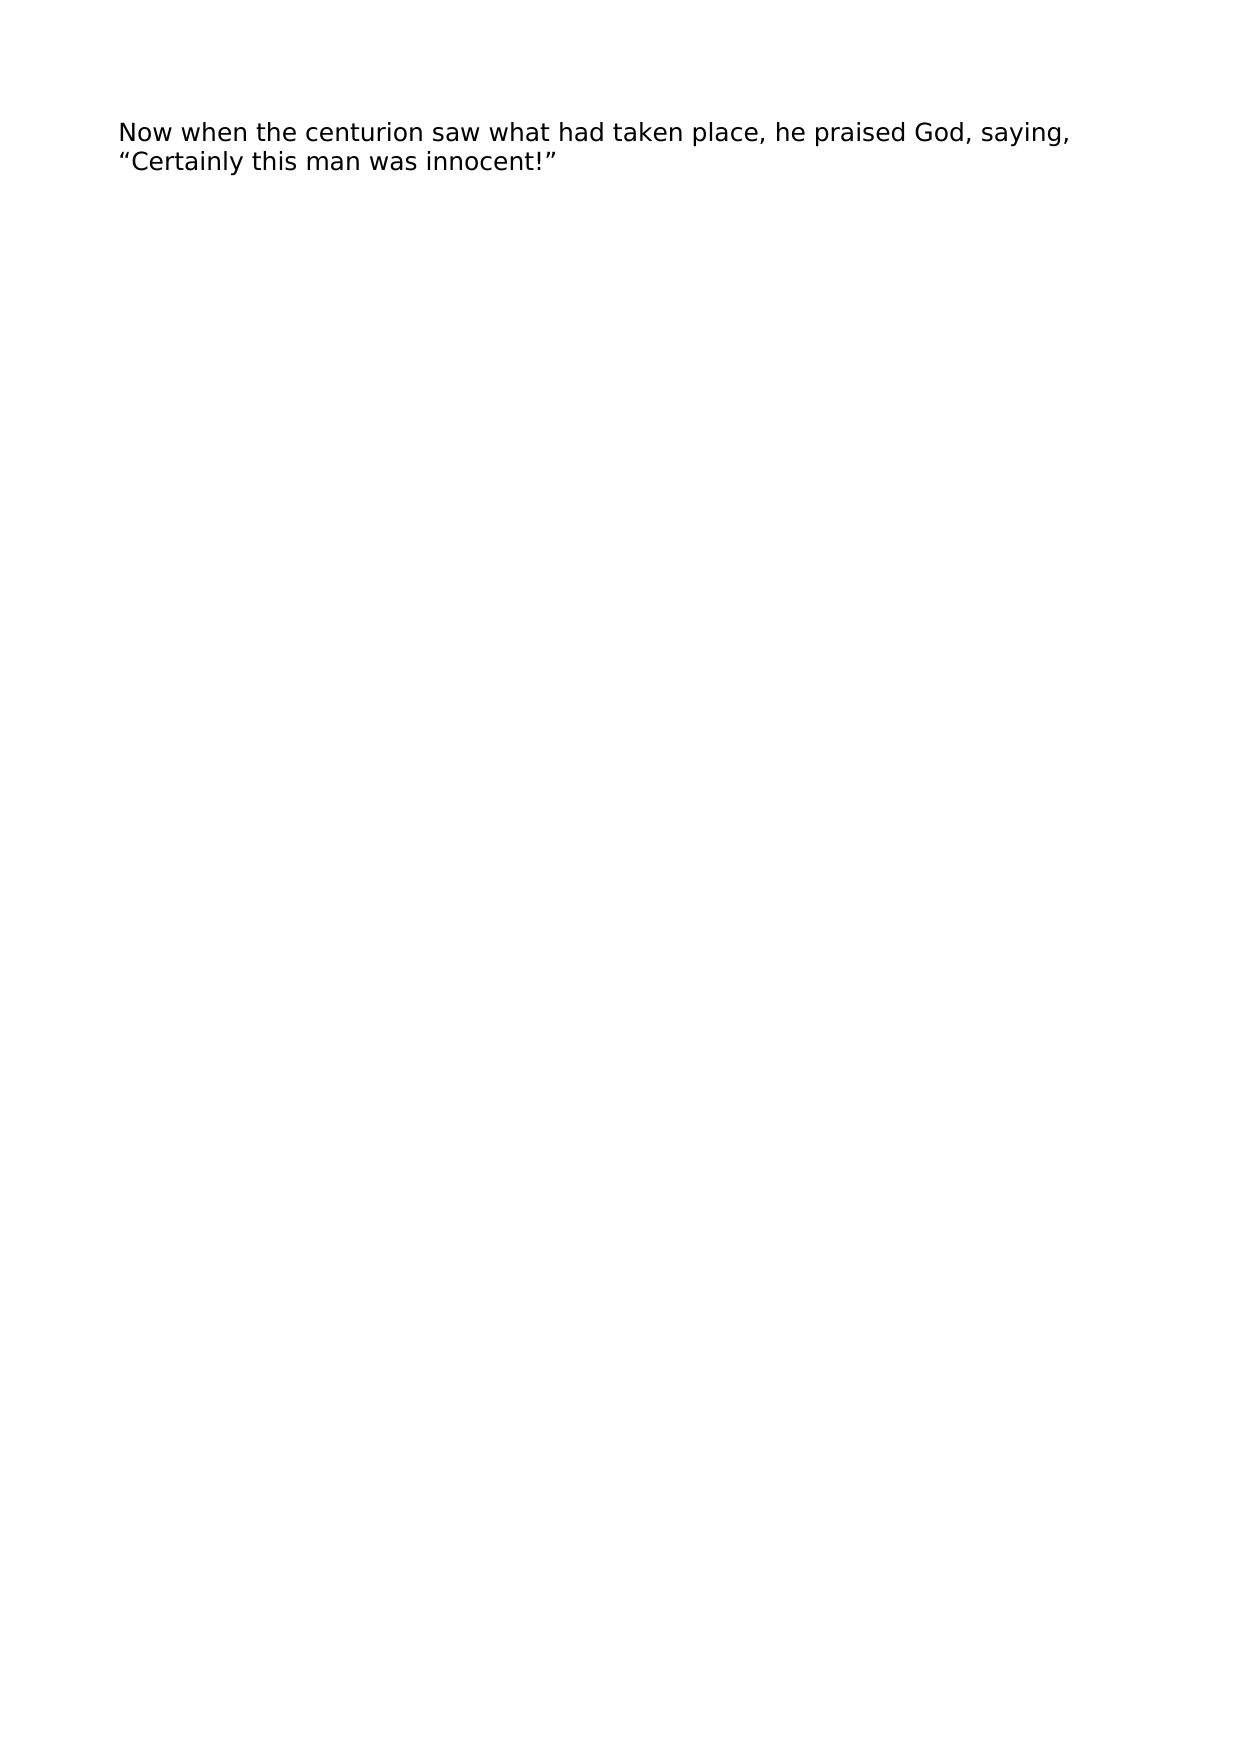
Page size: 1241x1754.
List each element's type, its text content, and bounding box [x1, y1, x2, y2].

text Now when the centurion saw what had taken place, he praised God, saying, “Certainly this man was innocent!” [118, 118, 1122, 176]
